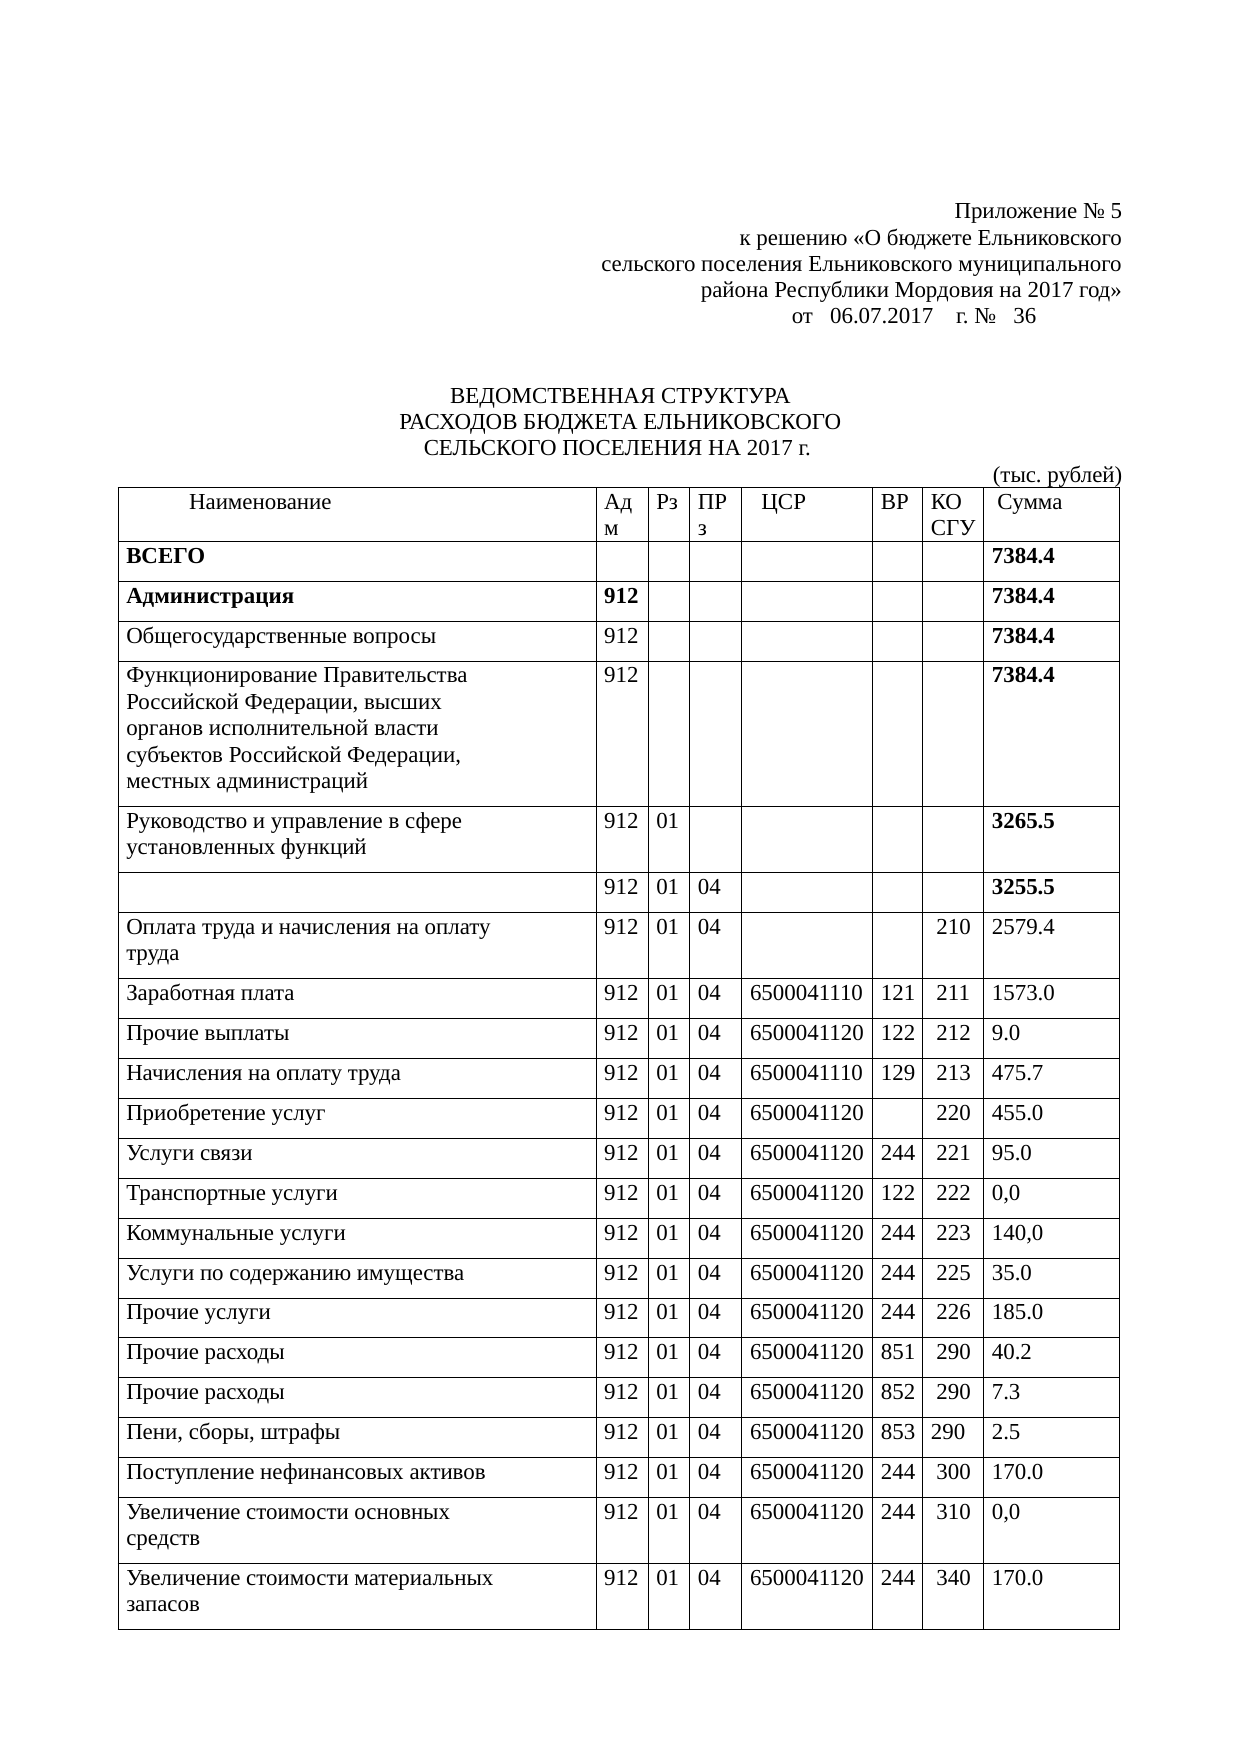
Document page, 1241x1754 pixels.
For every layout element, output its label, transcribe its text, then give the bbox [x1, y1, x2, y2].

table_cell 225 [923, 1259, 983, 1297]
table_cell 244 [873, 1299, 922, 1337]
table_cell [690, 542, 741, 581]
text Приложение № 5 [118, 197, 1122, 223]
table_cell 912 [597, 807, 648, 872]
table_cell [923, 873, 983, 912]
table_cell 912 [597, 873, 648, 912]
table_cell ВСЕГО [119, 542, 596, 581]
table_cell [690, 582, 741, 621]
text от 06.07.2017 г. № 36 [118, 303, 1122, 329]
table_cell 01 [649, 1179, 689, 1218]
table_cell 7384,4 [984, 542, 1119, 581]
table_cell 912 [597, 662, 648, 806]
table_header Наименование [119, 488, 596, 541]
table_cell 6500041120 [742, 1299, 872, 1337]
table_cell [873, 913, 922, 978]
table_cell 04 [690, 1498, 741, 1563]
table_cell 211 [923, 979, 983, 1018]
table_cell 6500041120 [742, 1338, 872, 1377]
table_header ПРз [690, 488, 741, 541]
table_cell [742, 622, 872, 661]
table_cell 40,2 [984, 1338, 1119, 1377]
table_cell Услуги по содержанию имущества [119, 1259, 596, 1297]
table_cell 912 [597, 913, 648, 978]
table_cell Прочие расходы [119, 1338, 596, 1377]
table_cell 912 [597, 1259, 648, 1297]
table_cell Функционирование Правительства Российской Федерации, высших органов исполнительной власти субъектов Российской Федерации, местных администраций [119, 662, 596, 806]
table_cell 244 [873, 1458, 922, 1497]
table_cell [873, 662, 922, 806]
table_cell Услуги связи [119, 1139, 596, 1178]
table_cell 6500041110 [742, 1059, 872, 1098]
table_cell [873, 622, 922, 661]
table_cell 185,0 [984, 1299, 1119, 1337]
table_cell 912 [597, 1219, 648, 1257]
table_cell 6500041120 [742, 1418, 872, 1457]
table_cell 35,0 [984, 1259, 1119, 1297]
table_cell [649, 662, 689, 806]
table_cell 140,0 [984, 1219, 1119, 1257]
table_cell 04 [690, 1299, 741, 1337]
text ВЕДОМСТВЕННАЯ СТРУКТУРА [118, 382, 1122, 408]
table_cell [597, 542, 648, 581]
table_cell 04 [690, 1179, 741, 1218]
table_cell 212 [923, 1019, 983, 1058]
table_cell 01 [649, 979, 689, 1018]
table_cell 01 [649, 1219, 689, 1257]
table_cell 01 [649, 1139, 689, 1178]
text РАСХОДОВ БЮДЖЕТА ЕЛЬНИКОВСКОГО [118, 408, 1122, 434]
table_cell 04 [690, 873, 741, 912]
table_cell 6500041120 [742, 1139, 872, 1178]
table_cell 6500041120 [742, 1219, 872, 1257]
table_cell 912 [597, 1179, 648, 1218]
table_cell [873, 873, 922, 912]
table_header КОСГУ [923, 488, 983, 541]
text к решению «О бюджете Ельниковского [118, 223, 1122, 250]
table_cell Оплата труда и начисления на оплату труда [119, 913, 596, 978]
table_cell 2579,4 [984, 913, 1119, 978]
table_cell 912 [597, 622, 648, 661]
table_cell 01 [649, 807, 689, 872]
table_cell 04 [690, 1338, 741, 1377]
table_cell 9,0 [984, 1019, 1119, 1058]
table_cell 0,0 [984, 1179, 1119, 1218]
table_cell Заработная плата [119, 979, 596, 1018]
table_header Рз [649, 488, 689, 541]
table_cell 122 [873, 1019, 922, 1058]
table_cell 01 [649, 1564, 689, 1629]
table_cell [742, 582, 872, 621]
table_cell [742, 662, 872, 806]
table_cell 01 [649, 1418, 689, 1457]
table_cell 6500041110 [742, 979, 872, 1018]
table_cell [119, 873, 596, 912]
table_cell Поступление нефинансовых активов [119, 1458, 596, 1497]
table_cell 01 [649, 1498, 689, 1563]
table_cell 04 [690, 1059, 741, 1098]
table_cell 244 [873, 1564, 922, 1629]
table_cell [923, 662, 983, 806]
table_cell [923, 542, 983, 581]
table_cell 853 [873, 1418, 922, 1457]
text СЕЛЬСКОГО ПОСЕЛЕНИЯ НА 2017 г. [118, 434, 1122, 461]
table_cell 01 [649, 1299, 689, 1337]
table_cell [742, 873, 872, 912]
table_cell 01 [649, 913, 689, 978]
table_cell 04 [690, 979, 741, 1018]
table_cell 912 [597, 1338, 648, 1377]
table_cell Коммунальные услуги [119, 1219, 596, 1257]
table_cell Руководство и управление в сфере установленных функций [119, 807, 596, 872]
table_cell 912 [597, 1139, 648, 1178]
table_cell 290 [923, 1418, 983, 1457]
table_cell 04 [690, 1099, 741, 1138]
table_cell 04 [690, 1219, 741, 1257]
table_cell 01 [649, 873, 689, 912]
table_cell 6500041120 [742, 1259, 872, 1297]
table_cell 244 [873, 1139, 922, 1178]
table_cell 6500041120 [742, 1019, 872, 1058]
text сельского поселения Ельниковского муниципального [118, 250, 1122, 276]
table_cell [690, 662, 741, 806]
table_cell 300 [923, 1458, 983, 1497]
table_cell 244 [873, 1498, 922, 1563]
table_cell 912 [597, 1019, 648, 1058]
table_cell 244 [873, 1219, 922, 1257]
table_cell 912 [597, 1059, 648, 1098]
table_cell 340 [923, 1564, 983, 1629]
table_cell 7384,4 [984, 622, 1119, 661]
table_cell 6500041120 [742, 1099, 872, 1138]
table_cell [742, 913, 872, 978]
table_cell 7,3 [984, 1378, 1119, 1417]
table_cell [742, 542, 872, 581]
table_cell 210 [923, 913, 983, 978]
table_cell [742, 807, 872, 872]
table_cell [923, 622, 983, 661]
table_cell Приобретение услуг [119, 1099, 596, 1138]
table_cell 95,0 [984, 1139, 1119, 1178]
table_cell 221 [923, 1139, 983, 1178]
table_cell 7384,4 [984, 662, 1119, 806]
table_cell 851 [873, 1338, 922, 1377]
table_cell Пени, сборы, штрафы [119, 1418, 596, 1457]
table_cell 223 [923, 1219, 983, 1257]
table_header Адм [597, 488, 648, 541]
table_cell 220 [923, 1099, 983, 1138]
table_cell [690, 622, 741, 661]
table_cell 01 [649, 1059, 689, 1098]
table_cell 01 [649, 1378, 689, 1417]
table_cell 01 [649, 1099, 689, 1138]
table_cell 290 [923, 1378, 983, 1417]
table_cell 6500041120 [742, 1498, 872, 1563]
table_cell 226 [923, 1299, 983, 1337]
table_cell 01 [649, 1019, 689, 1058]
table_cell 129 [873, 1059, 922, 1098]
table_cell 04 [690, 1418, 741, 1457]
table_cell Увеличение стоимости материальных запасов [119, 1564, 596, 1629]
table_cell [873, 582, 922, 621]
table_cell 2,5 [984, 1418, 1119, 1457]
table_cell 04 [690, 1378, 741, 1417]
table_cell [649, 542, 689, 581]
table_cell [873, 1099, 922, 1138]
table_cell 475,7 [984, 1059, 1119, 1098]
table_cell 6500041120 [742, 1458, 872, 1497]
table_cell 912 [597, 1378, 648, 1417]
table_cell 170,0 [984, 1458, 1119, 1497]
table_cell 7384,4 [984, 582, 1119, 621]
table_cell 1573,0 [984, 979, 1119, 1018]
table_cell Начисления на оплату труда [119, 1059, 596, 1098]
table_cell Общегосударственные вопросы [119, 622, 596, 661]
table_cell [649, 582, 689, 621]
table_cell 6500041120 [742, 1378, 872, 1417]
table_header Сумма [984, 488, 1119, 541]
table_cell 3255,5 [984, 873, 1119, 912]
table_cell 912 [597, 1099, 648, 1138]
table_cell 912 [597, 582, 648, 621]
table_cell Увеличение стоимости основных средств [119, 1498, 596, 1563]
table_cell Транспортные услуги [119, 1179, 596, 1218]
table_cell 852 [873, 1378, 922, 1417]
table_cell 912 [597, 1418, 648, 1457]
table_cell 04 [690, 1139, 741, 1178]
table_cell [923, 582, 983, 621]
table_cell 121 [873, 979, 922, 1018]
table_cell 912 [597, 1498, 648, 1563]
table_cell 01 [649, 1458, 689, 1497]
table_cell 0,0 [984, 1498, 1119, 1563]
table_cell 04 [690, 1259, 741, 1297]
table_header ЦСР [742, 488, 872, 541]
table_cell 04 [690, 1458, 741, 1497]
table_cell 244 [873, 1259, 922, 1297]
table_cell 213 [923, 1059, 983, 1098]
text (тыс. рублей) [118, 461, 1122, 487]
table_cell 6500041120 [742, 1564, 872, 1629]
table_cell [649, 622, 689, 661]
table_cell 912 [597, 1564, 648, 1629]
text района Республики Мордовия на 2017 год» [118, 276, 1122, 303]
table_cell 04 [690, 913, 741, 978]
table_cell 290 [923, 1338, 983, 1377]
table_cell 01 [649, 1338, 689, 1377]
table_cell [923, 807, 983, 872]
table_cell Прочие выплаты [119, 1019, 596, 1058]
table_cell 170,0 [984, 1564, 1119, 1629]
table_cell 122 [873, 1179, 922, 1218]
table_header ВР [873, 488, 922, 541]
table_cell [873, 542, 922, 581]
table_cell 6500041120 [742, 1179, 872, 1218]
table_cell 455,0 [984, 1099, 1119, 1138]
table_cell 222 [923, 1179, 983, 1218]
table_cell 912 [597, 979, 648, 1018]
table_cell Администрация [119, 582, 596, 621]
table_cell 912 [597, 1299, 648, 1337]
table_cell 310 [923, 1498, 983, 1563]
table_cell [873, 807, 922, 872]
table_cell Прочие услуги [119, 1299, 596, 1337]
table_cell 912 [597, 1458, 648, 1497]
table_cell Прочие расходы [119, 1378, 596, 1417]
table_cell [690, 807, 741, 872]
table_cell 01 [649, 1259, 689, 1297]
table_cell 3265,5 [984, 807, 1119, 872]
table_cell 04 [690, 1564, 741, 1629]
table_cell 04 [690, 1019, 741, 1058]
